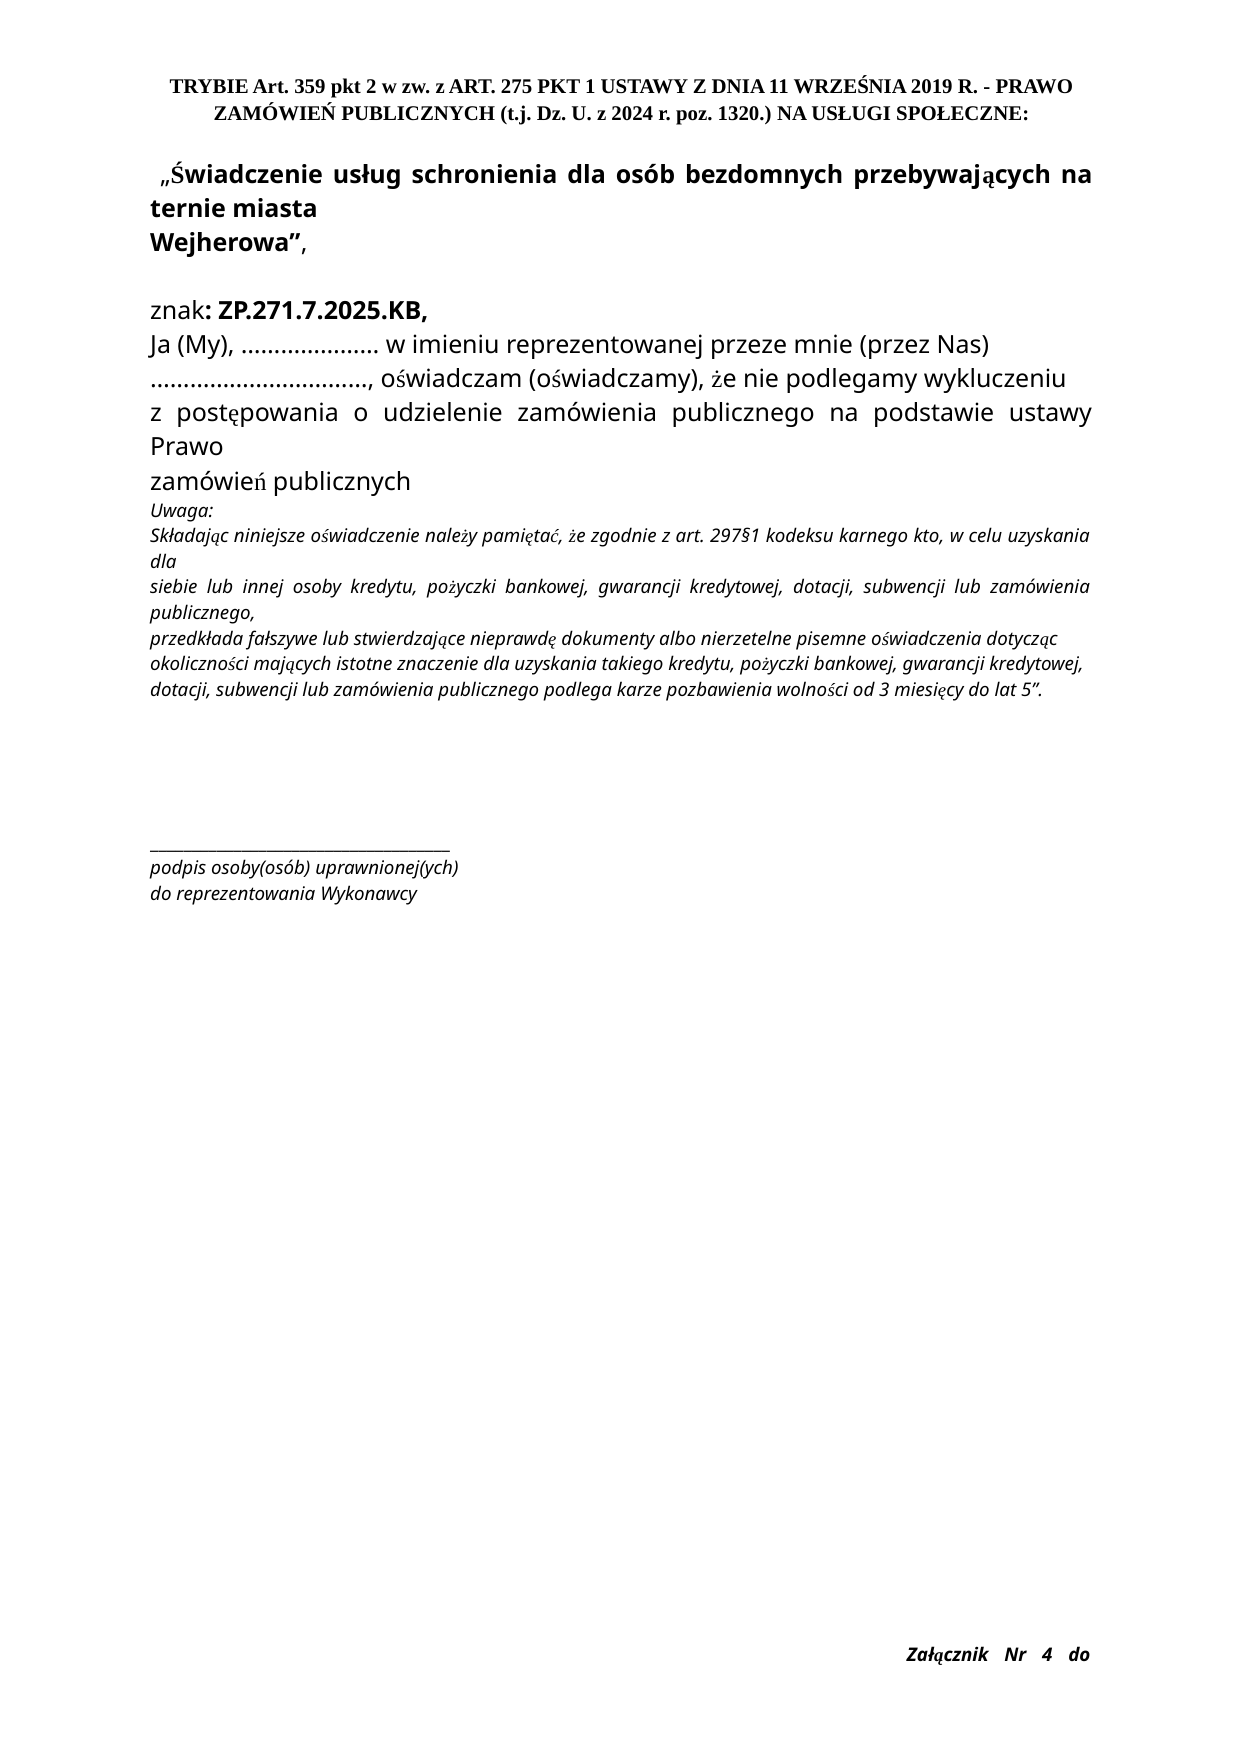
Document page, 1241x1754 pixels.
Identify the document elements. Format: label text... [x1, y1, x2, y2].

text TRYBIE Art. 359 pkt 2 w zw. z ART. 275 PKT 1 USTAWY Z DNIA 11 WRZEŚNIA 2019 R. - PRAWO ZAMÓWIEŃ PUBLICZNYCH (t.j. Dz. U. z 2024 r. poz. 1320.) NA USŁUGI SPOŁECZNE: [150, 74, 1092, 125]
text podpis osoby(osób) uprawnionej(ych) [150, 854, 1092, 880]
text „Świadczenie usług schronienia dla osób bezdomnych przebywających na ternie miasta [150, 157, 1092, 225]
text do reprezentowania Wykonawcy [150, 880, 1092, 906]
text Wejherowa”, [150, 225, 1092, 259]
text Składając niniejsze oświadczenie należy pamiętać, że zgodnie z art. 297§1 kodeksu karnego kto, w celu uzyskania dla [150, 523, 1092, 574]
text Załącznik Nr 4 do [150, 1642, 1092, 1667]
text zamówień publicznych [150, 463, 1092, 497]
text dotacji, subwencji lub zamówienia publicznego podlega karze pozbawienia wolności od 3 miesięcy do lat 5”. [150, 676, 1092, 701]
text siebie lub innej osoby kredytu, pożyczki bankowej, gwarancji kredytowej, dotacji, subwencji lub zamówienia publicznego, [150, 574, 1092, 625]
text przedkłada fałszywe lub stwierdzające nieprawdę dokumenty albo nierzetelne pisemne oświadczenia dotycząc [150, 625, 1092, 650]
text znak: ZP.271.7.2025.KB, [150, 293, 1092, 327]
text Uwaga: [150, 497, 1092, 523]
text ……………………………, oświadczam (oświadczamy), że nie podlegamy wykluczeniu [150, 361, 1092, 395]
text ____________________________________ [150, 829, 1092, 854]
text z postępowania o udzielenie zamówienia publicznego na podstawie ustawy Prawo [150, 395, 1092, 463]
text Ja (My), ………………… w imieniu reprezentowanej przeze mnie (przez Nas) [150, 327, 1092, 361]
text okoliczności mających istotne znaczenie dla uzyskania takiego kredytu, pożyczki bankowej, gwarancji kredytowej, [150, 650, 1092, 676]
